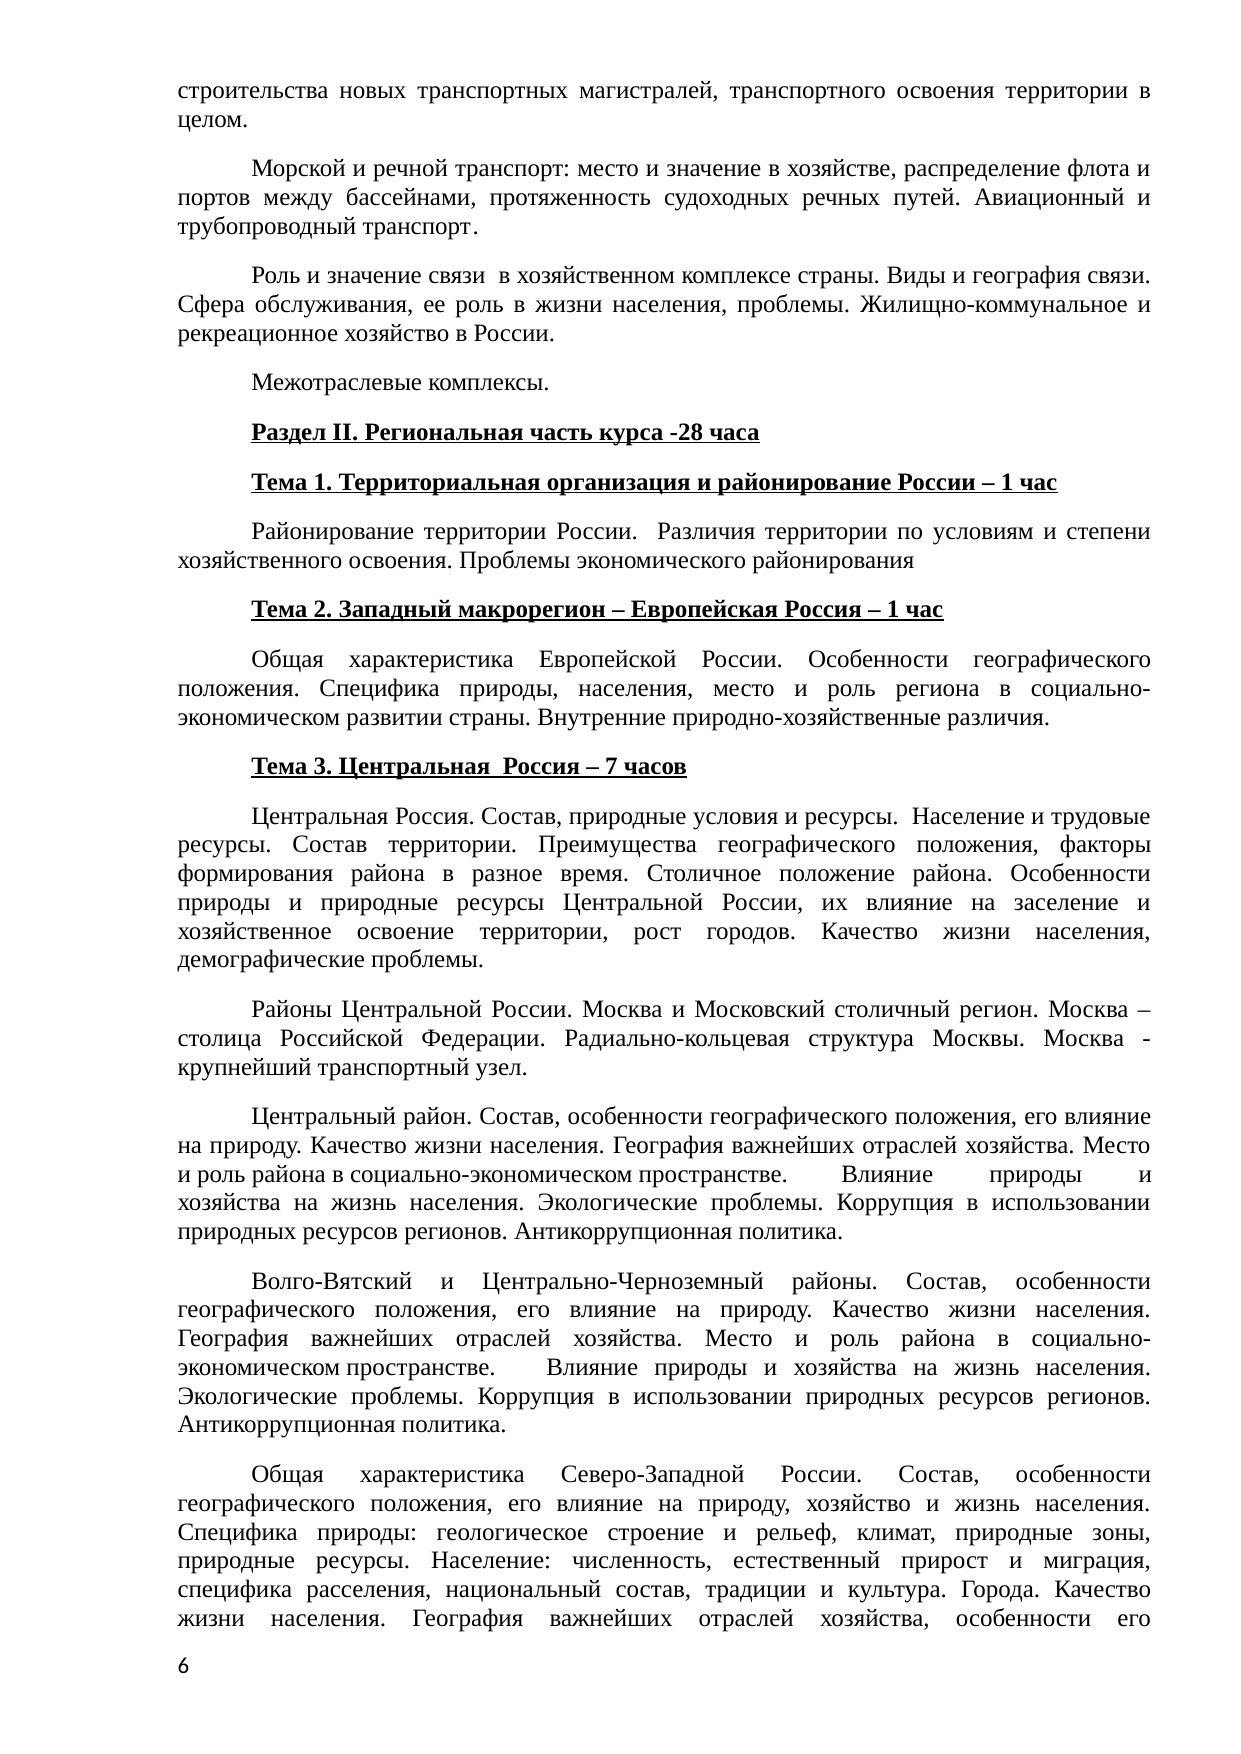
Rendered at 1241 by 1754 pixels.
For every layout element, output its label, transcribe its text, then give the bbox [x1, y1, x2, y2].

text Тема 1. Территориальная организация и районирование России – 1 час [177, 467, 1152, 495]
text Тема 2. Западный макрорегион – Европейская Россия – 1 час [177, 594, 1152, 623]
text Районирование территории России. Различия территории по условиям и степени хозяйственного освоения. Проблемы экономического районирования [177, 516, 1152, 574]
text Общая характеристика Европейской России. Особенности географического положения. Специфика природы, населения, место и роль региона в социально-экономическом развитии страны. Внутренние природно-хозяйственные различия. [177, 644, 1152, 730]
text Центральная Россия. Состав, природные условия и ресурсы. Население и трудовые ресурсы. Состав территории. Преимущества географического положения, факторы формирования района в разное время. Столичное положение района. Особенности природы и природные ресурсы Центральной России, их влияние на заселение и хозяйственное освоение территории, рост городов. Качество жизни населения, демографические проблемы. [177, 801, 1152, 973]
text Общая характеристика Северо-Западной России. Состав, особенности географического положения, его влияние на природу, хозяйство и жизнь населения. Специфика природы: геологическое строение и рельеф, климат, природные зоны, природные ресурсы. Население: численность, естественный прирост и миграция, специфика расселения, национальный состав, традиции и культура. Города. Качество жизни населения. География важнейших отраслей хозяйства, особенности его [177, 1459, 1152, 1632]
text Межотраслевые комплексы. [177, 367, 1152, 396]
text Районы Центральной России. Москва и Московский столичный регион. Москва – столица Российской Федерации. Радиально-кольцевая структура Москвы. Москва - крупнейший транспортный узел. [177, 994, 1152, 1080]
text строительства новых транспортных магистралей, транспортного освоения территории в целом. [177, 75, 1152, 132]
text Раздел II. Региональная часть курса -28 часа [177, 417, 1152, 446]
text Центральный район. Состав, особенности географического положения, его влияние на природу. Качество жизни населения. География важнейших отраслей хозяйства. Место и роль района в социально-экономическом пространстве. Влияние природы и хозяйства на жизнь населения. Экологические проблемы. Коррупция в использовании природных ресурсов регионов. Антикоррупционная политика. [177, 1101, 1152, 1245]
text Морской и речной транспорт: место и значение в хозяйстве, распределение флота и портов между бассейнами, протяженность судоходных речных путей. Авиационный и трубопроводный транспорт . [177, 153, 1152, 239]
text Тема 3. Центральная Россия – 7 часов [177, 751, 1152, 780]
text Роль и значение связи в хозяйственном комплексе страны. Виды и география связи. Сфера обслуживания, ее роль в жизни населения, проблемы. Жилищно-коммунальное и рекреационное хозяйство в России. [177, 260, 1152, 347]
text Волго-Вятский и Центрально-Черноземный районы. Состав, особенности географического положения, его влияние на природу. Качество жизни населения. География важнейших отраслей хозяйства. Место и роль района в социально-экономическом пространстве. Влияние природы и хозяйства на жизнь населения. Экологические проблемы. Коррупция в использовании природных ресурсов регионов. Антикоррупционная политика. [177, 1266, 1152, 1438]
